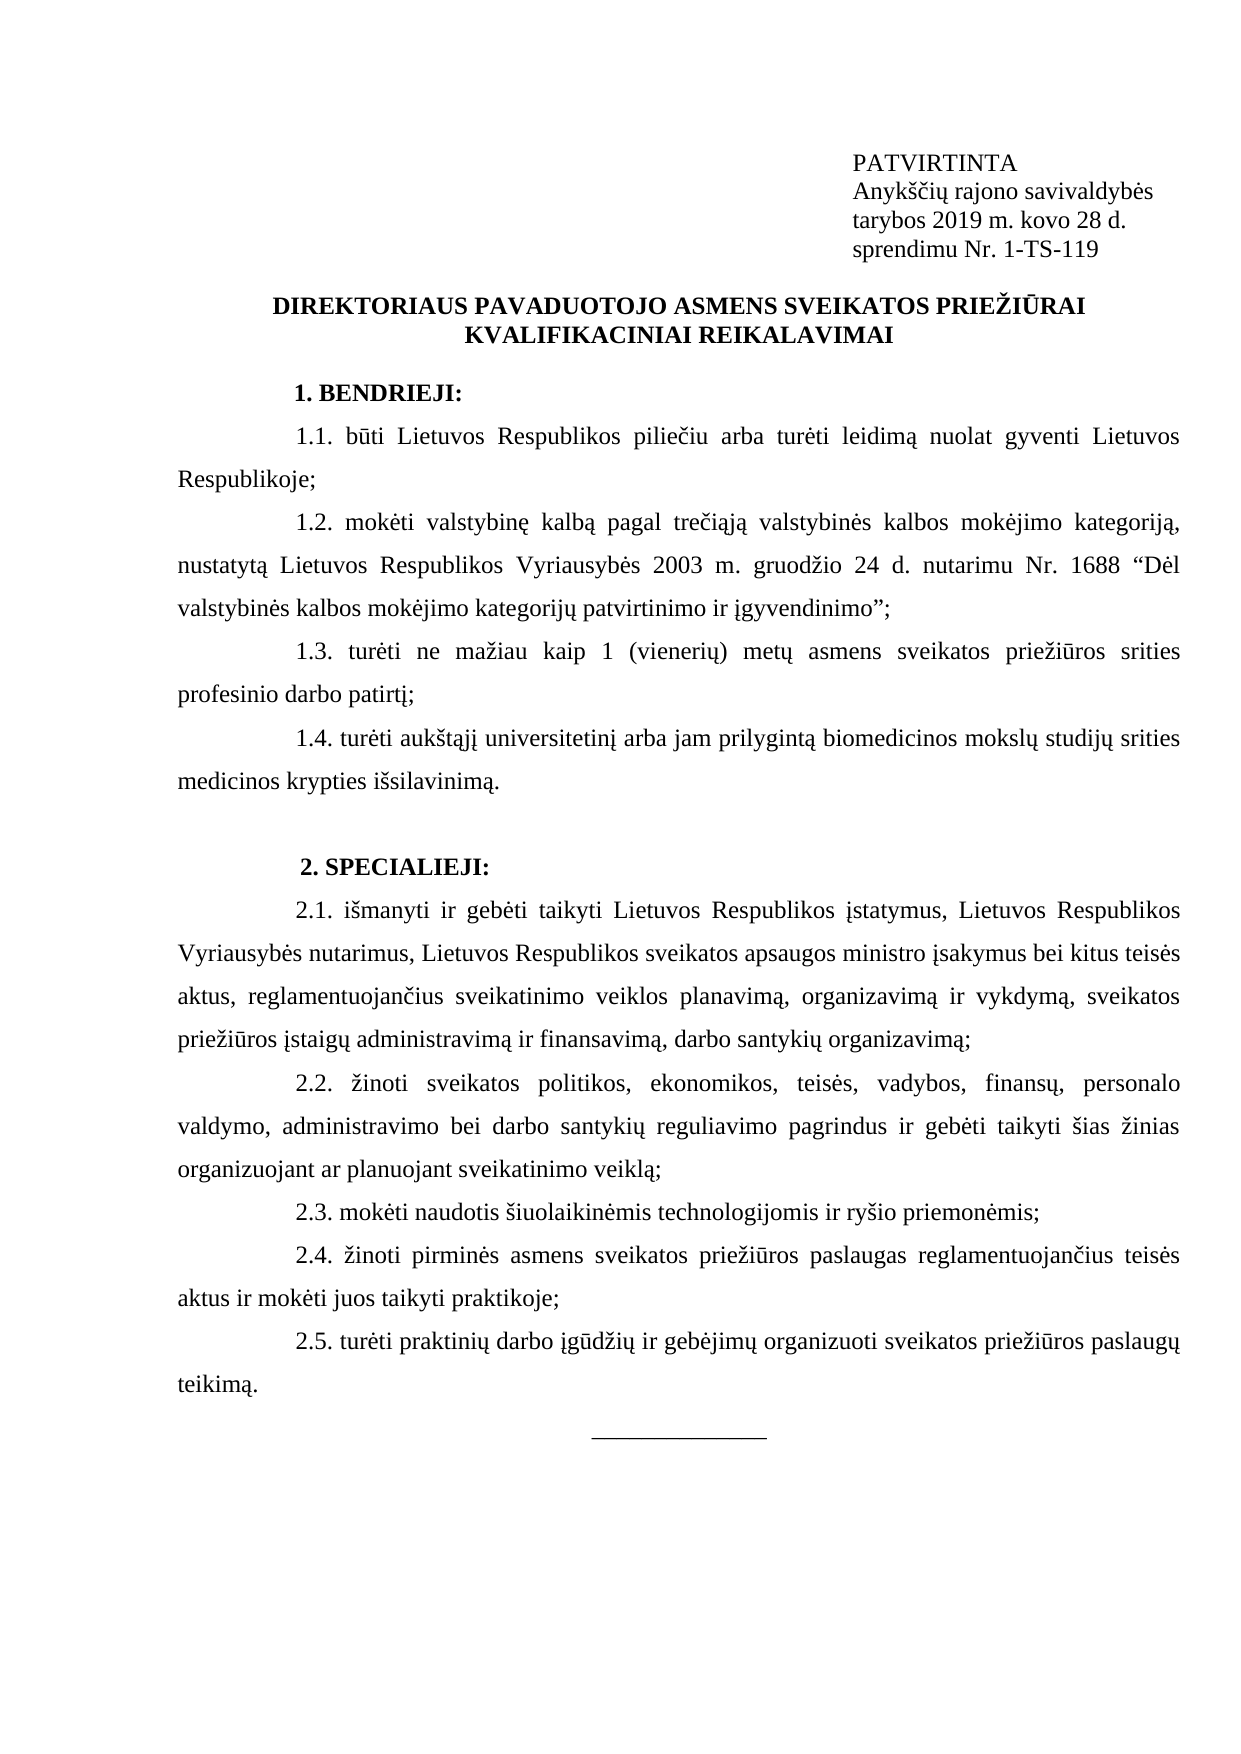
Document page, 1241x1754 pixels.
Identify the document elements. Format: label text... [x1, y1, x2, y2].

text PATVIRTINTA [852, 148, 1181, 176]
text DIREKTORIAUS PAVADUOTOJO ASMENS SVEIKATOS PRIEŽIŪRAI KVALIFIKACINIAI REIKALAVIMAI [177, 291, 1181, 349]
text 2. SPECIALIEJI: [177, 852, 1181, 881]
text 1. BENDRIEJI: [177, 378, 1181, 406]
text 1.1. būti Lietuvos Respublikos piliečiu arba turėti leidimą nuolat gyventi Lietuvos Respublikoje; [177, 421, 1181, 493]
text Anykščių rajono savivaldybės [852, 176, 1181, 205]
text tarybos 2019 m. kovo 28 d. [852, 205, 1181, 234]
text 2.2. žinoti sveikatos politikos, ekonomikos, teisės, vadybos, finansų, personalo valdymo, administravimo bei darbo santykių reguliavimo pagrindus ir gebėti taikyti šias žinias organizuojant ar planuojant sveikatinimo veiklą; [177, 1068, 1181, 1183]
text 1.2. mokėti valstybinę kalbą pagal trečiąją valstybinės kalbos mokėjimo kategoriją, nustatytą Lietuvos Respublikos Vyriausybės 2003 m. gruodžio 24 d. nutarimu Nr. 1688 “Dėl valstybinės kalbos mokėjimo kategorijų patvirtinimo ir įgyvendinimo”; [177, 507, 1181, 622]
text sprendimu Nr. 1-TS-119 [852, 234, 1181, 263]
text 2.1. išmanyti ir gebėti taikyti Lietuvos Respublikos įstatymus, Lietuvos Respublikos Vyriausybės nutarimus, Lietuvos Respublikos sveikatos apsaugos ministro įsakymus bei kitus teisės aktus, reglamentuojančius sveikatinimo veiklos planavimą, organizavimą ir vykdymą, sveikatos priežiūros įstaigų administravimą ir finansavimą, darbo santykių organizavimą; [177, 895, 1181, 1053]
text 1.3. turėti ne mažiau kaip 1 (vienerių) metų asmens sveikatos priežiūros srities profesinio darbo patirtį; [177, 636, 1181, 708]
text 2.3. mokėti naudotis šiuolaikinėmis technologijomis ir ryšio priemonėmis; [177, 1197, 1181, 1226]
text 2.5. turėti praktinių darbo įgūdžių ir gebėjimų organizuoti sveikatos priežiūros paslaugų teikimą. [177, 1326, 1181, 1398]
text 2.4. žinoti pirminės asmens sveikatos priežiūros paslaugas reglamentuojančius teisės aktus ir mokėti juos taikyti praktikoje; [177, 1240, 1181, 1312]
text ______________ [177, 1413, 1181, 1441]
text 1.4. turėti aukštąjį universitetinį arba jam prilygintą biomedicinos mokslų studijų srities medicinos krypties išsilavinimą. [177, 723, 1181, 794]
